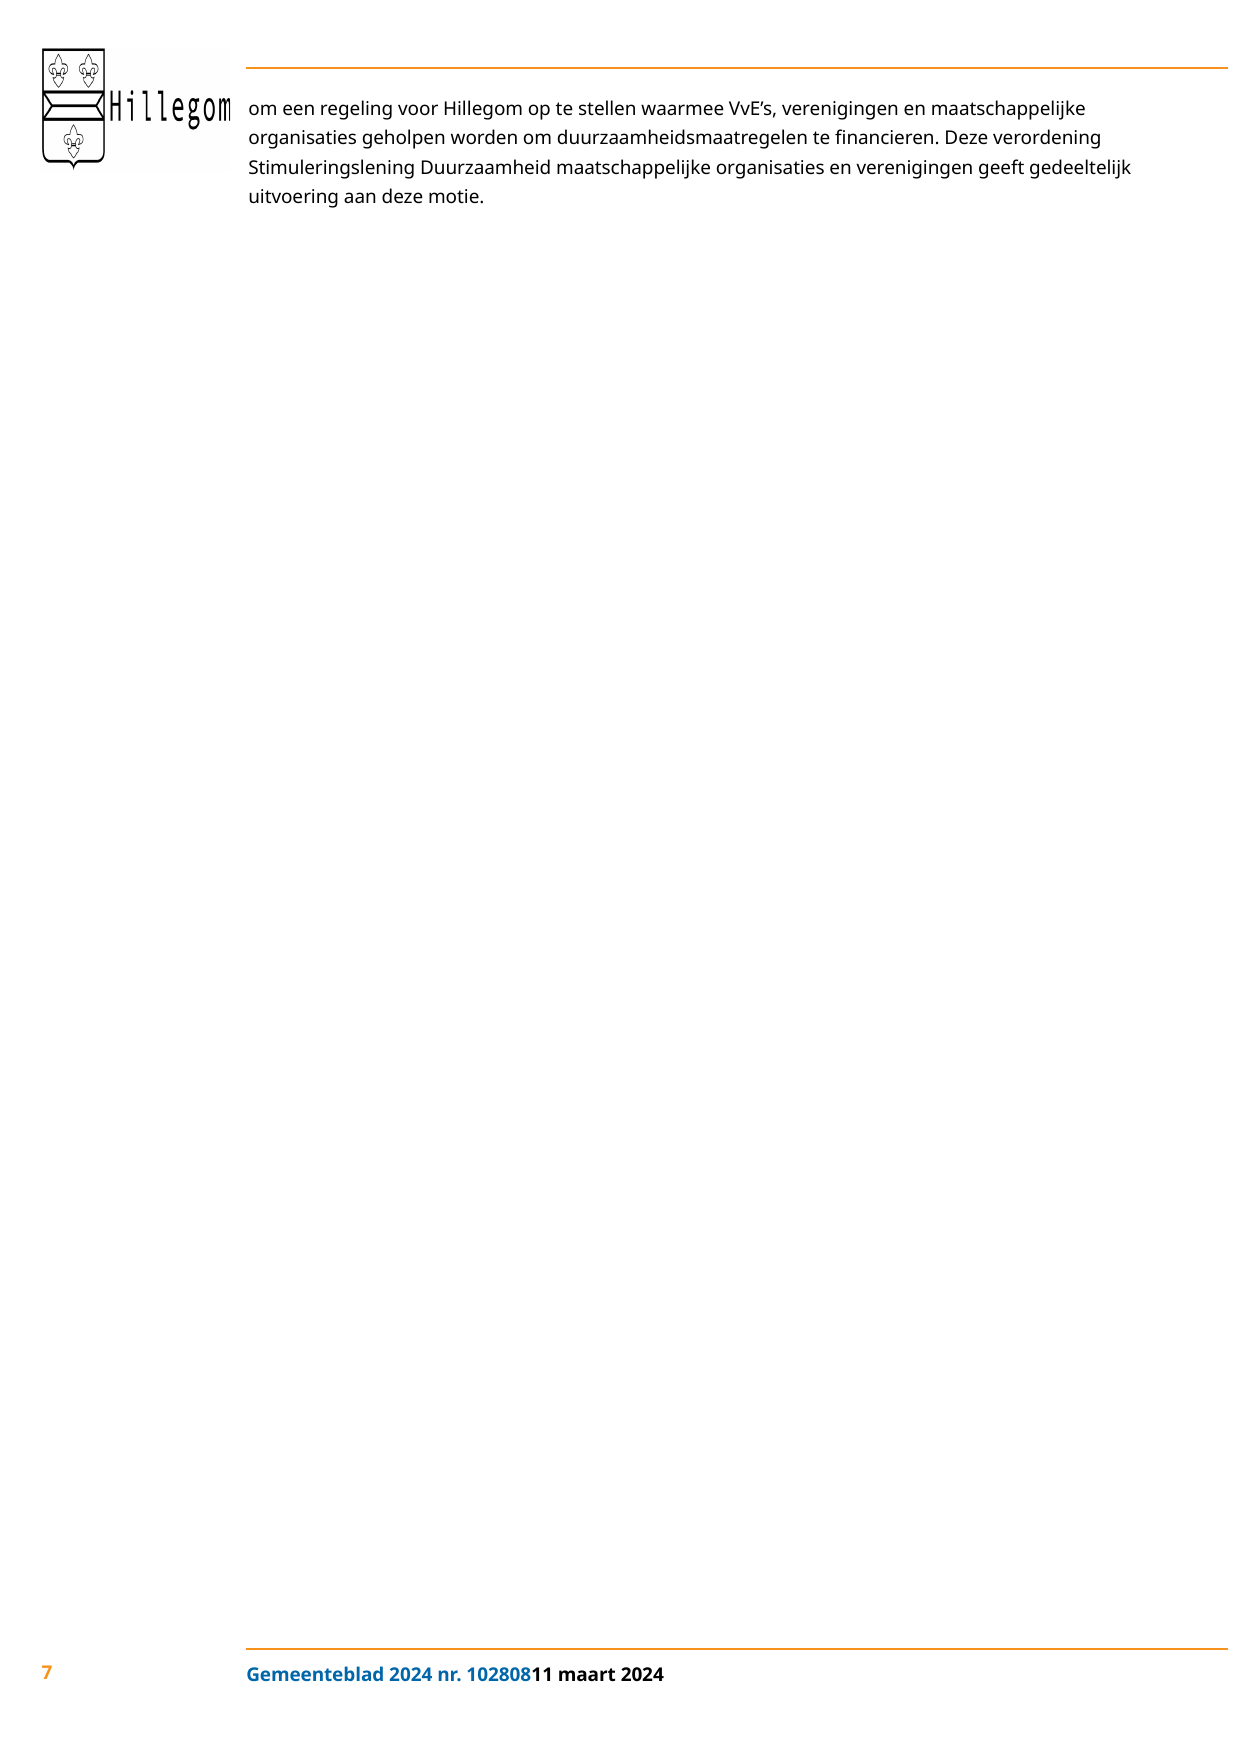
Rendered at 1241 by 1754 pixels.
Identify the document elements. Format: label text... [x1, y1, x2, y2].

picture [41, 47, 231, 172]
text om een regeling voor Hillegom op te stellen waarmee VvE’s, verenigingen en maatschappelijke organisaties geholpen worden om duurzaamheidsmaatregelen te financieren. Deze verordening Stimuleringslening Duurzaamheid maatschappelijke organisaties en verenigingen geeft gedeeltelijk uitvoering aan deze motie. [248, 95, 1152, 209]
